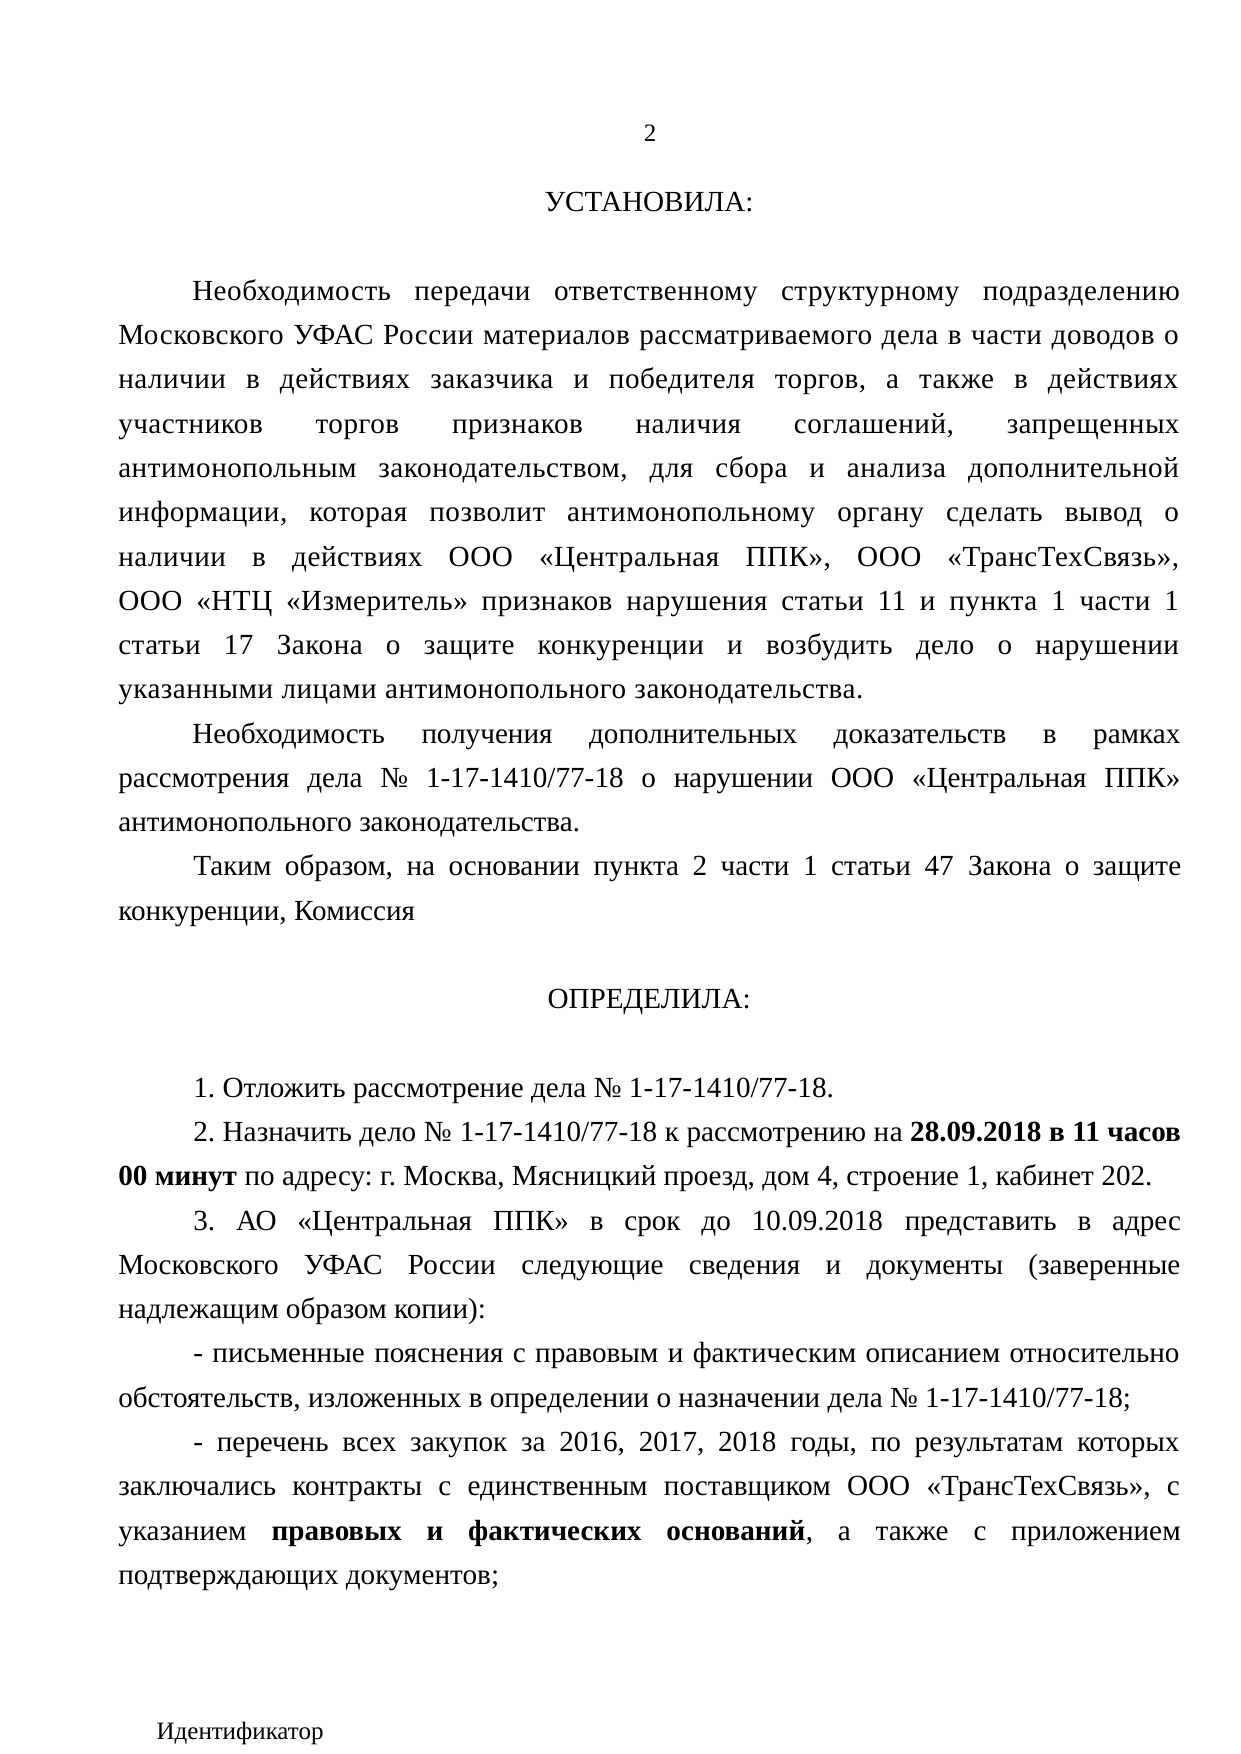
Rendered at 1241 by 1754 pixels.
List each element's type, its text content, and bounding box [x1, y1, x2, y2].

text Необходимость передачи ответственному структурному подразделению Московского УФАС России материалов рассматриваемого дела в части доводов о наличии в действиях заказчика и победителя торгов, а также в действиях участников торгов признаков наличия соглашений, запрещенных антимонопольным законодательством, для сбора и анализа дополнительной информации, которая позволит антимонопольному органу сделать вывод о наличии в действиях ООО «Центральная ППК», ООО «ТрансТехСвязь», ООО «НТЦ «Измеритель» признаков нарушения статьи 11 и пункта 1 части 1 статьи 17 Закона о защите конкуренции и возбудить дело о нарушении указанными лицами антимонопольного законодательства. [118, 265, 1181, 708]
text ОПРЕДЕЛИЛА: [118, 973, 1179, 1017]
text Необходимость получения дополнительных доказательств в рамках рассмотрения дела № 1-17-1410/77-18 о нарушении ООО «Центральная ППК» антимонопольного законодательства. [118, 708, 1181, 840]
text 3. АО «Центральная ППК» в срок до 10.09.2018 представить в адрес Московского УФАС России следующие сведения и документы (заверенные надлежащим образом копии): [118, 1194, 1181, 1327]
text Таким образом, на основании пункта 2 части 1 статьи 47 Закона о защите конкуренции, Комиссия [118, 840, 1181, 929]
text - письменные пояснения с правовым и фактическим описанием относительно обстоятельств, изложенных в определении о назначении дела № 1-17-1410/77-18; [118, 1327, 1181, 1416]
text - перечень всех закупок за 2016, 2017, 2018 годы, по результатам которых заключались контракты с единственным поставщиком ООО «ТрансТехСвязь», с указанием правовых и фактических оснований, а также с приложением подтверждающих документов; [118, 1416, 1181, 1593]
text 2. Назначить дело № 1-17-1410/77-18 к рассмотрению на 28.09.2018 в 11 часов 00 минут по адресу: г. Москва, Мясницкий проезд, дом 4, строение 1, кабинет 202. [118, 1106, 1181, 1194]
text 1. Отложить рассмотрение дела № 1-17-1410/77-18. [118, 1062, 1181, 1106]
text УСТАНОВИЛА: [118, 176, 1179, 221]
